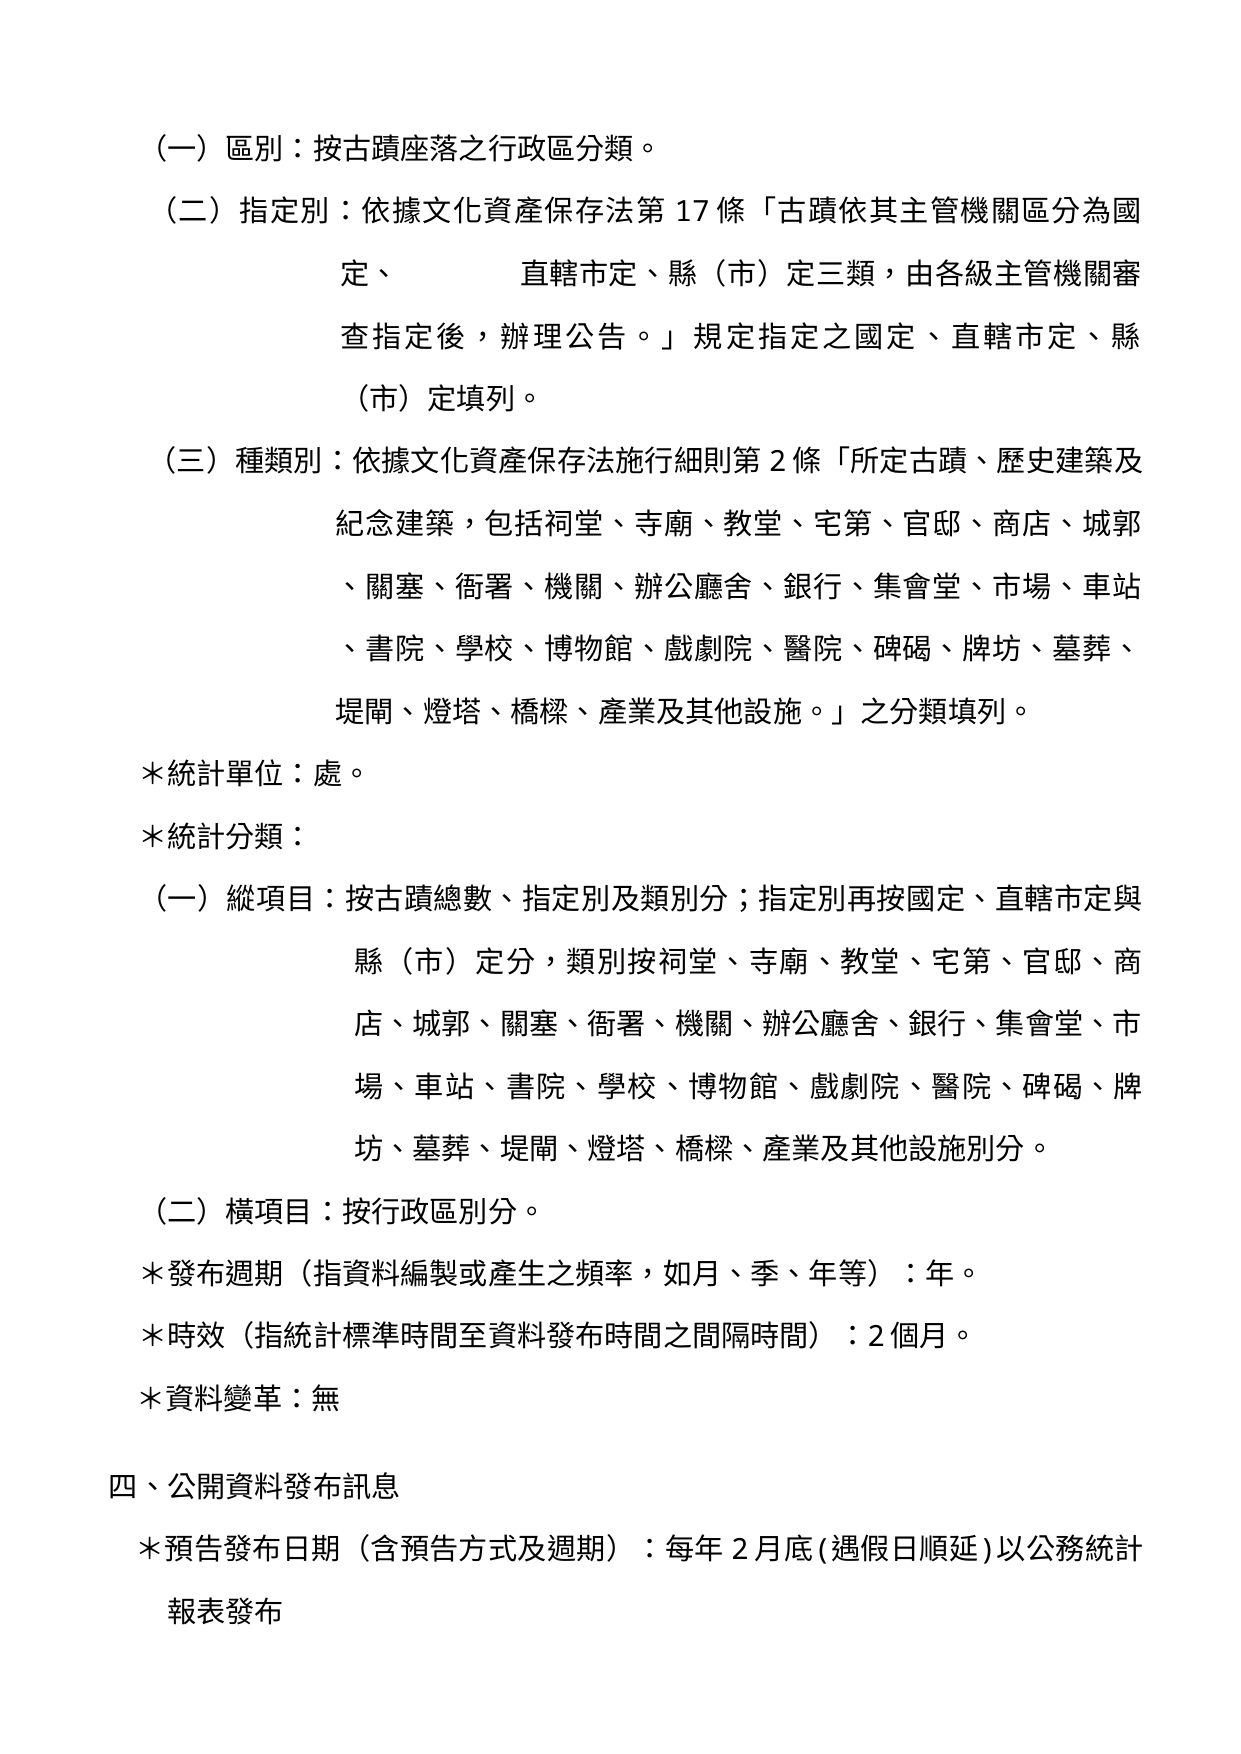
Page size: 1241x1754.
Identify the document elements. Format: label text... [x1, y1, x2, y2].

table_header （一）區別：按古蹟座落之行政區分類。 （二）指定別：依據文化資產保存法第17條「古蹟依其主管機關區分為國定、 直轄市定、縣（市）定三類，由各級主管機關審查指定後，辦理公告。」規定指定之國定、直轄市定、縣（市）定填列。 （三）種類別：依據文化資產保存法施行細則第2條「所定古蹟、歷史建築及紀念建築，包括祠堂、寺廟、教堂、宅第、官邸、商店、城郭、關塞、衙署、機關、辦公廳舍、銀行、集會堂、市場、車站、書院、學校、博物館、戲劇院、醫院、碑碣、牌坊、墓葬、堤閘、燈塔、橋樑、產業及其他設施。」之分類填列。 ＊統計單位：處。 ＊統計分類： （一）縱項目：按古蹟總數、指定別及類別分；指定別再按國定、直轄市定與縣（市）定分，類別按祠堂、寺廟、教堂、宅第、官邸、商店、城郭、關塞、衙署、機關、辦公廳舍、銀行、集會堂、市場、車站、書院、學校、博物館、戲劇院、醫院、碑碣、牌坊、墓葬、堤閘、燈塔、橋樑、產業及其他設施別分。 （二）橫項目：按行政區別分。 ＊發布週期（指資料編製或產生之頻率，如月、季、年等）：年。 ＊時效（指統計標準時間至資料發布時間之間隔時間）：2個月。 ＊資料變革：無 四、公開資料發布訊息 ＊預告發布日期（含預告方式及週期）：每年2月底(遇假日順延)以公務統計報表發布 [98, 105, 1155, 1630]
